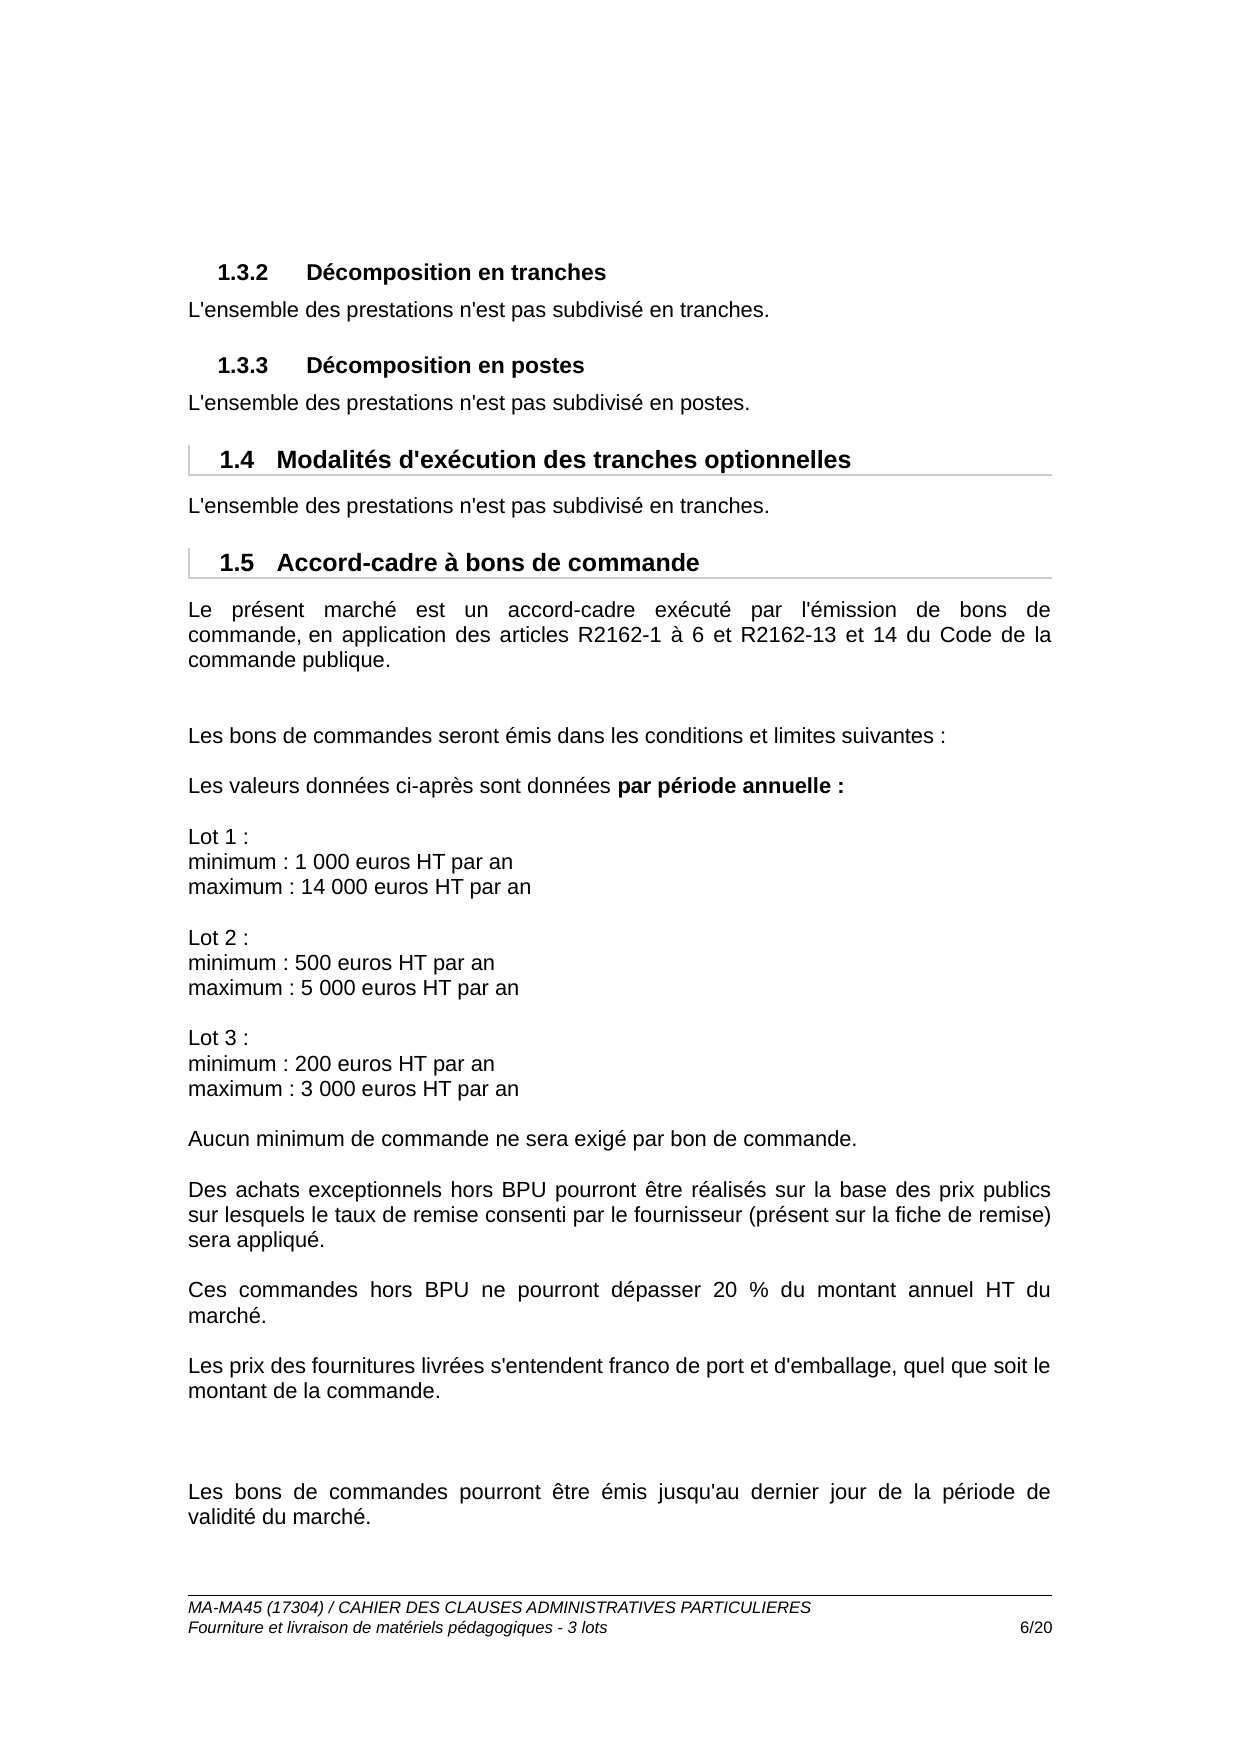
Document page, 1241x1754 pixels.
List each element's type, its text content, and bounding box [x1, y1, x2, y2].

text Les prix des fournitures livrées s'entendent franco de port et d'emballage, quel que soit le montant de la commande. [188, 1353, 1052, 1403]
text maximum : 14 000 euros HT par an [188, 874, 1052, 899]
subtitle Décomposition en tranches [188, 259, 1052, 286]
text Les bons de commandes pourront être émis jusqu'au dernier jour de la période de validité du marché. [188, 1479, 1052, 1529]
text minimum : 200 euros HT par an [188, 1050, 1052, 1076]
text minimum : 1 000 euros HT par an [188, 849, 1052, 874]
text Les bons de commandes seront émis dans les conditions et limites suivantes : [188, 723, 1052, 748]
subtitle Accord-cadre à bons de commande [190, 548, 1052, 577]
text Des achats exceptionnels hors BPU pourront être réalisés sur la base des prix publics sur lesquels le taux de remise consenti par le fournisseur (présent sur la fiche de remise) sera appliqué. [188, 1176, 1052, 1252]
text L'ensemble des prestations n'est pas subdivisé en postes. [188, 390, 1052, 415]
text maximum : 5 000 euros HT par an [188, 975, 1052, 1000]
text Les valeurs données ci-après sont données par période annuelle : [188, 773, 1052, 798]
text maximum : 3 000 euros HT par an [188, 1076, 1052, 1101]
text Lot 1 : [188, 823, 1052, 849]
text Lot 3 : [188, 1025, 1052, 1050]
text Aucun minimum de commande ne sera exigé par bon de commande. [188, 1126, 1052, 1151]
text minimum : 500 euros HT par an [188, 949, 1052, 975]
text Lot 2 : [188, 924, 1052, 949]
text Ces commandes hors BPU ne pourront dépasser 20 % du montant annuel HT du marché. [188, 1277, 1052, 1328]
text L'ensemble des prestations n'est pas subdivisé en tranches. [188, 493, 1052, 519]
text Le présent marché est un accord-cadre exécuté par l'émission de bons de commande, en application des articles R2162-1 à 6 et R2162-13 et 14 du Code de la commande publique. [188, 597, 1052, 672]
subtitle Modalités d'exécution des tranches optionnelles [190, 445, 1052, 474]
text L'ensemble des prestations n'est pas subdivisé en tranches. [188, 297, 1052, 323]
subtitle Décomposition en postes [188, 352, 1052, 378]
